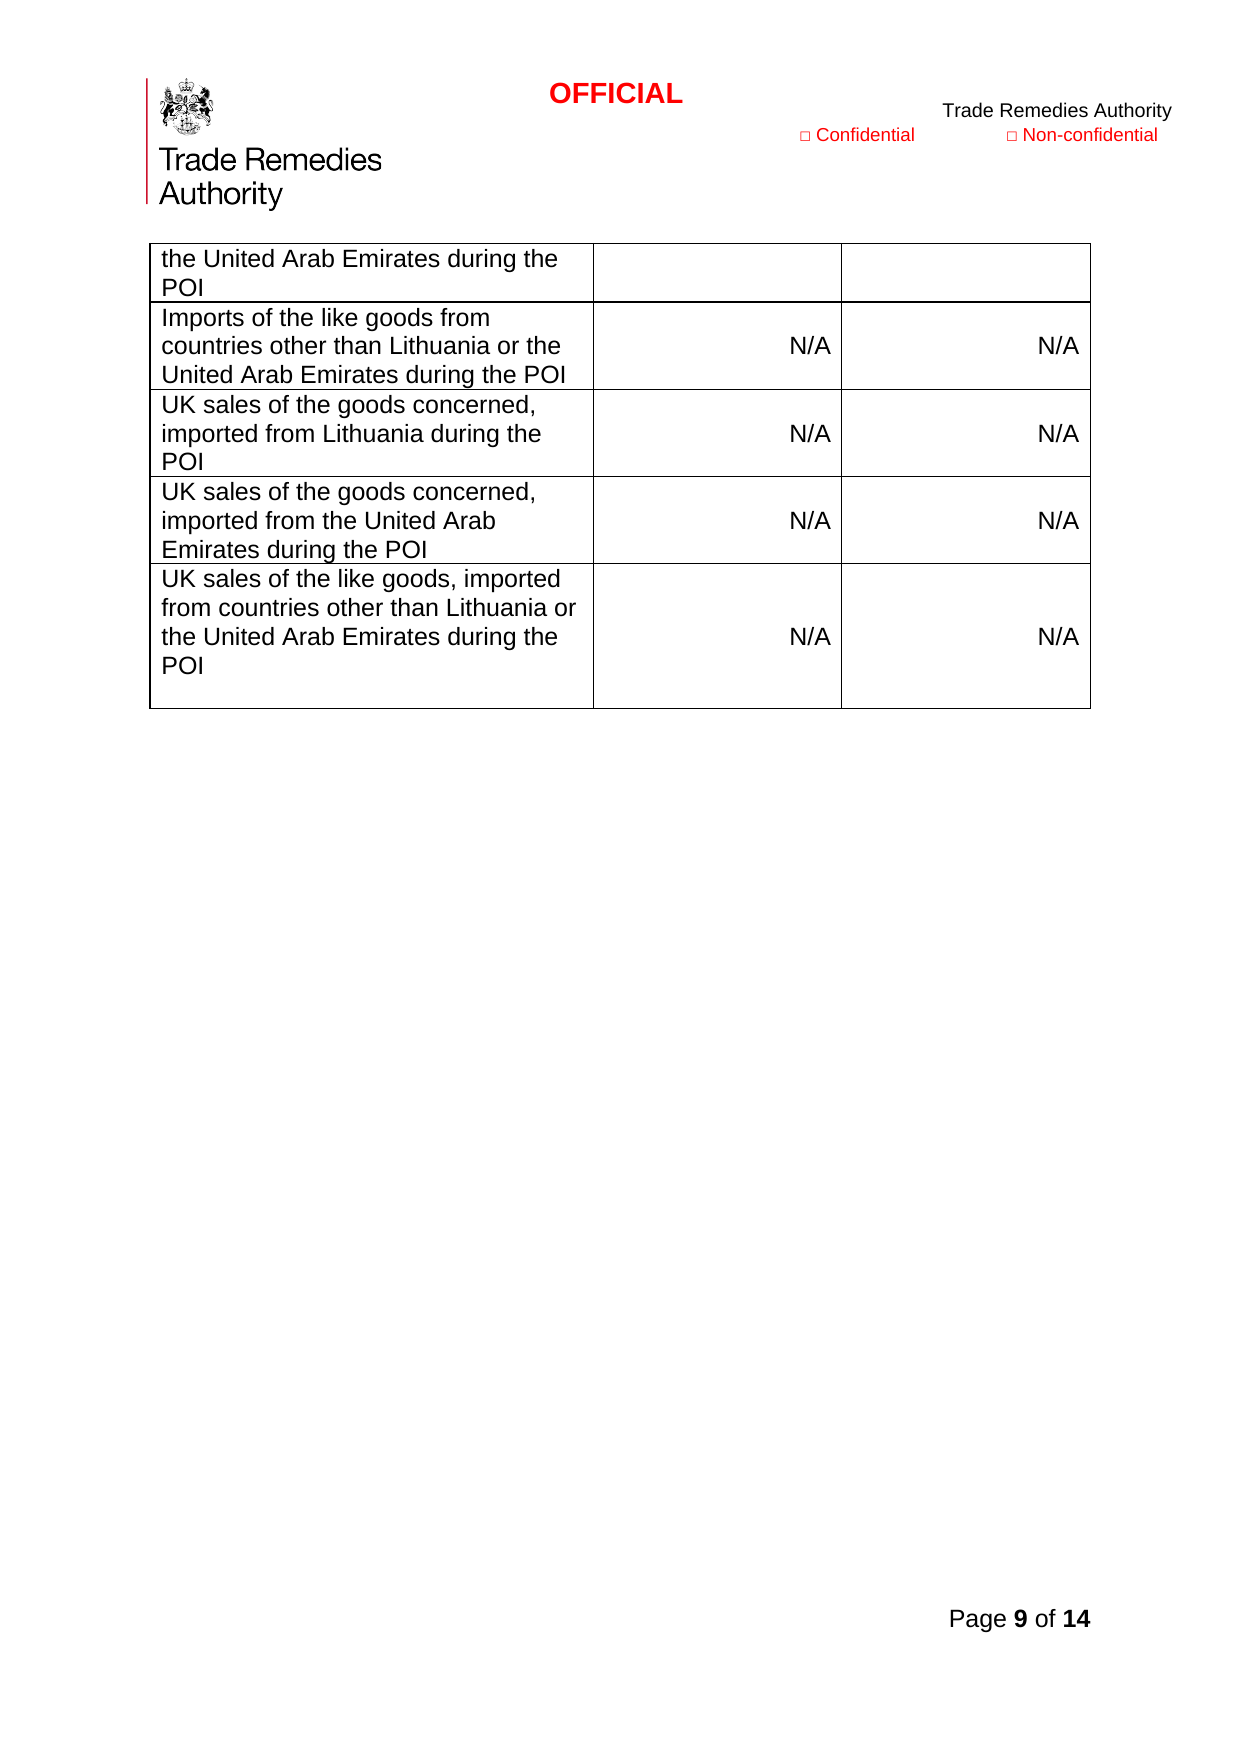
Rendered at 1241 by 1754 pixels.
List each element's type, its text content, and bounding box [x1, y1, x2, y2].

table_cell N/A [842, 564, 1090, 708]
table_cell the United Arab Emirates during the POI [151, 244, 593, 301]
table_cell UK sales of the goods concerned, imported from Lithuania during the POI [151, 390, 593, 476]
table_cell [842, 244, 1090, 301]
table_cell [594, 244, 841, 301]
table_cell N/A [594, 564, 841, 708]
table_cell UK sales of the goods concerned, imported from the United Arab Emirates during the POI [151, 477, 593, 563]
table_cell N/A [594, 477, 841, 563]
table_cell UK sales of the like goods, imported from countries other than Lithuania or the United Arab Emirates during the POI [151, 564, 593, 708]
table_cell N/A [842, 303, 1090, 389]
table_cell N/A [842, 477, 1090, 563]
table_cell N/A [842, 390, 1090, 476]
table_cell N/A [594, 390, 841, 476]
table_cell Imports of the like goods from countries other than Lithuania or the United Arab Emirates during the POI [151, 303, 593, 389]
table_cell N/A [594, 303, 841, 389]
